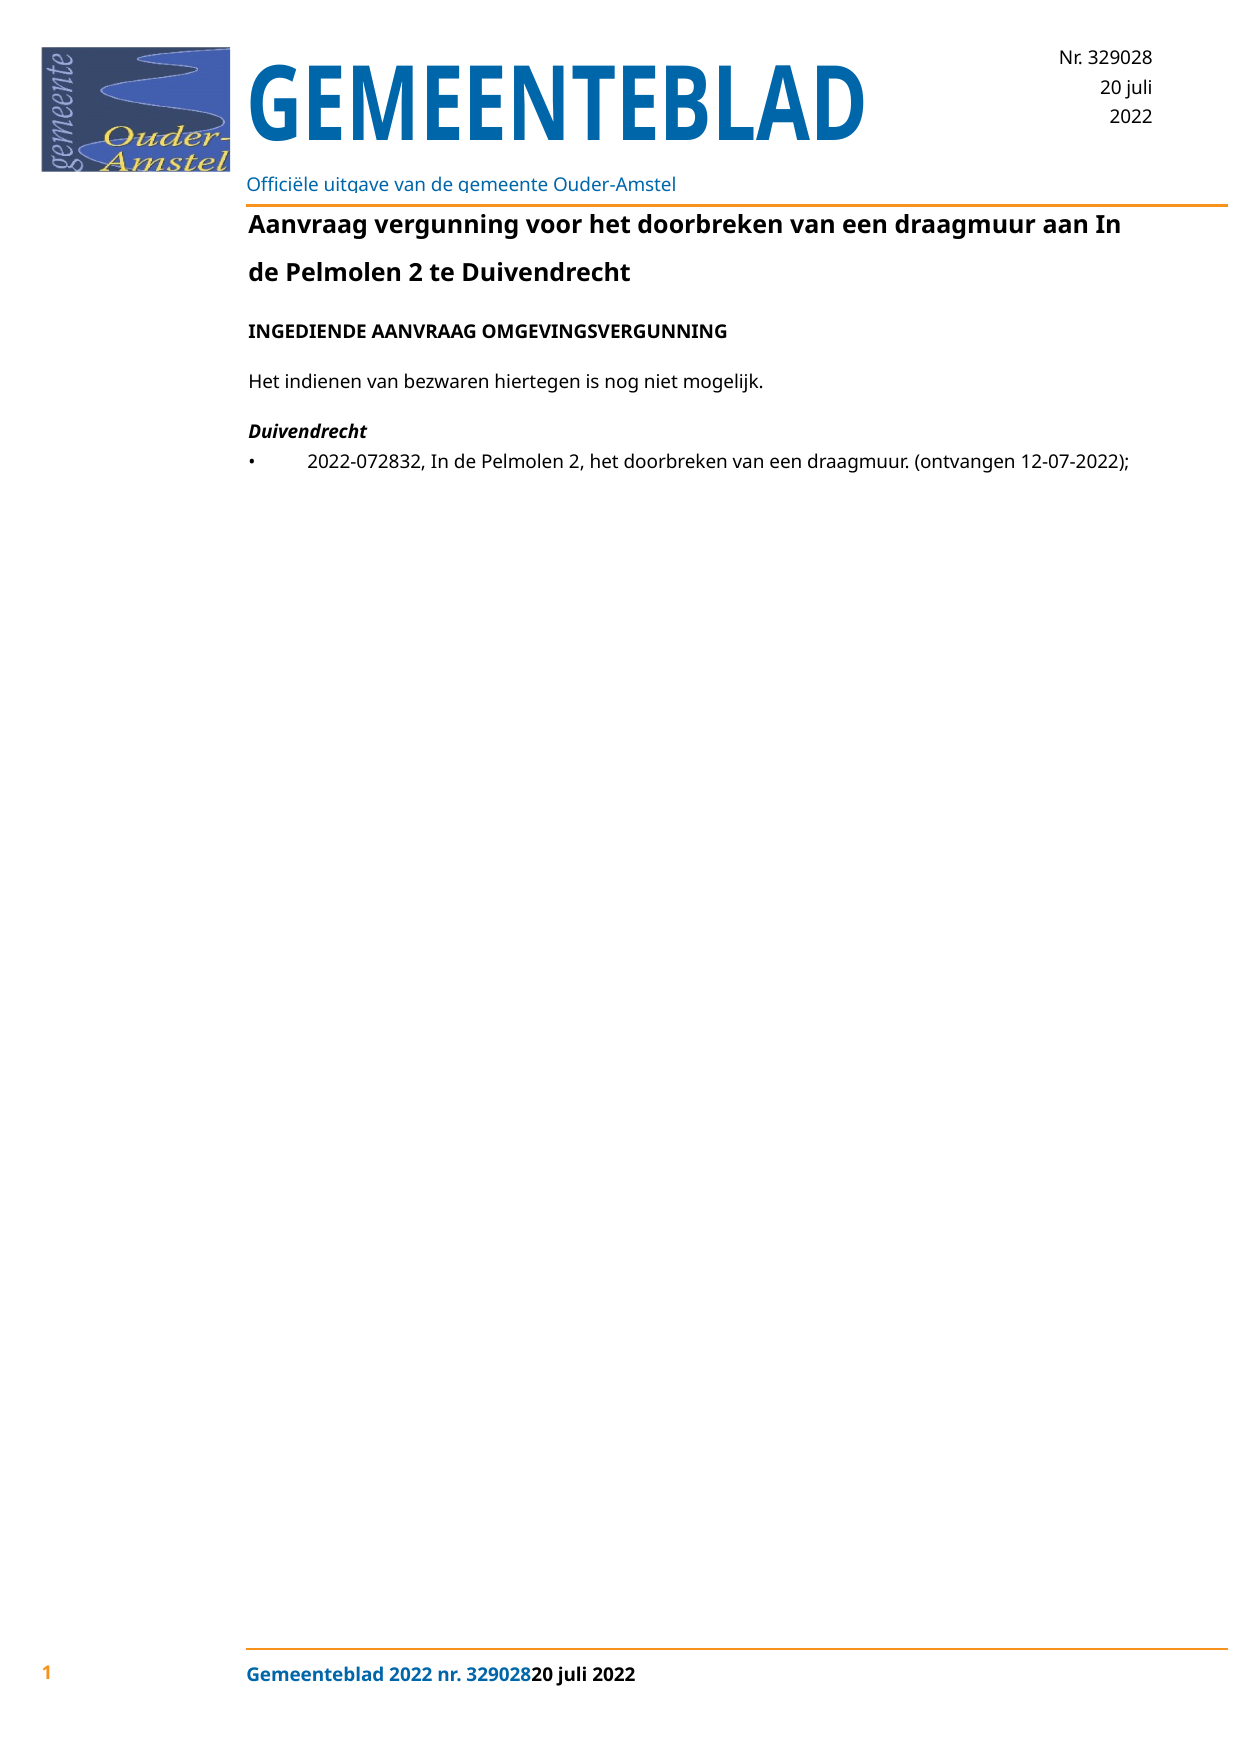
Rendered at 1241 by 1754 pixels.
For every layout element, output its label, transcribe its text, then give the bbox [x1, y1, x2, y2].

text Duivendrecht [248, 419, 1152, 444]
list 2022-072832, In de Pelmolen 2, het doorbreken van een draagmuur. (ontvangen 12-07-2022); [248, 448, 1152, 474]
text Aanvraag vergunning voor het doorbreken van een draagmuur aan In de Pelmolen 2 te Duivendrecht [248, 207, 1152, 288]
picture [41, 47, 231, 172]
text INGEDIENDE AANVRAAG OMGEVINGSVERGUNNING [248, 318, 1152, 344]
text Het indienen van bezwaren hiertegen is nog niet mogelijk. [248, 368, 1152, 394]
